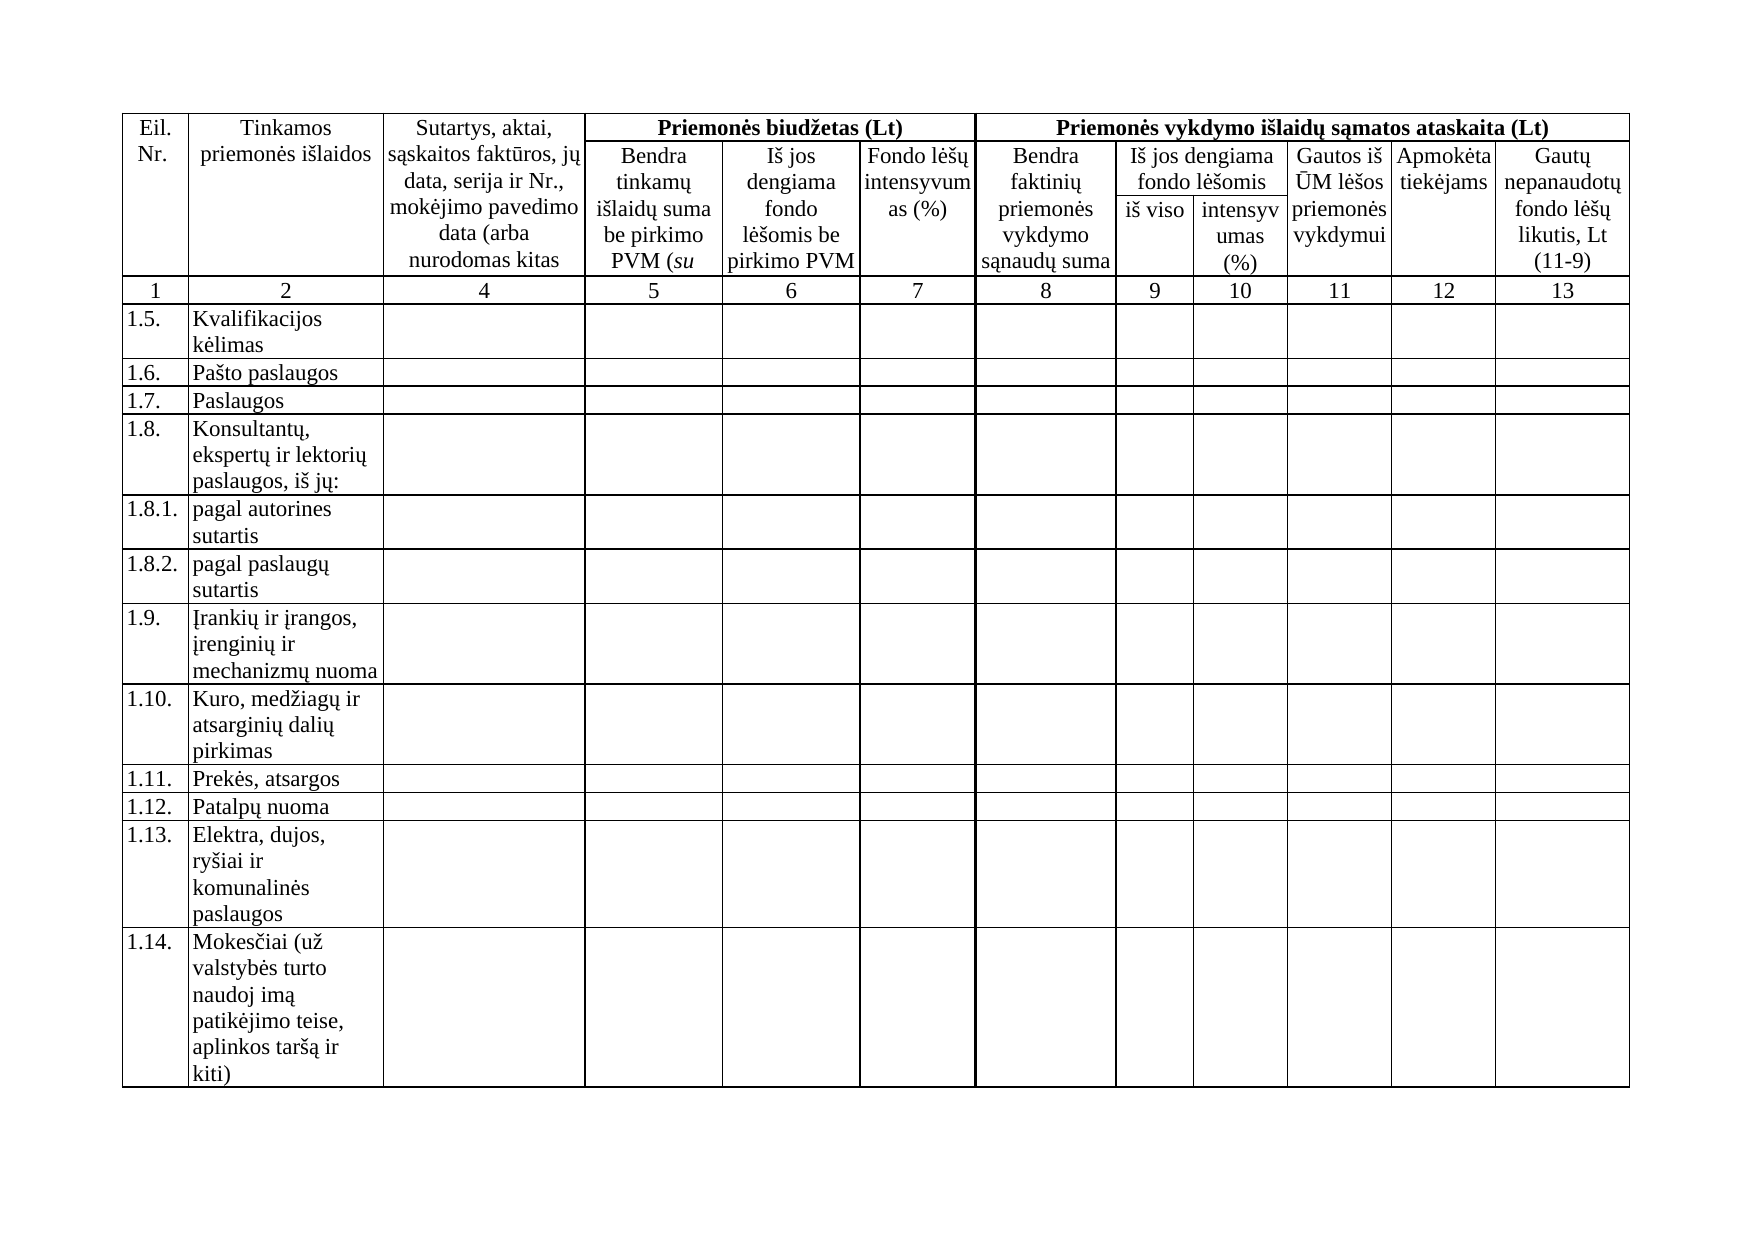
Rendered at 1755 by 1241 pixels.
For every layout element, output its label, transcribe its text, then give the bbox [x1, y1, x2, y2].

table_header Eil. Nr. [123, 114, 188, 275]
table_cell [384, 928, 584, 1086]
table_cell [861, 415, 974, 494]
table_cell [1392, 821, 1495, 926]
table_cell [1194, 928, 1287, 1086]
table_cell [1288, 821, 1391, 926]
table_cell [586, 550, 722, 602]
table_cell Elektra, dujos, ryšiai ir komunalinės paslaugos [189, 821, 383, 926]
table_cell [723, 359, 859, 385]
table_cell [384, 685, 584, 764]
table_cell [723, 415, 859, 494]
table_cell [977, 550, 1115, 602]
table_cell [1117, 415, 1193, 494]
table_cell Iš jos dengiama fondo lėšomis [1117, 142, 1287, 194]
table_cell Mokesčiai (už valstybės turto naudoj imą patikėjimo teise, aplinkos taršą ir kiti) [189, 928, 383, 1086]
table_cell [1392, 305, 1495, 357]
table_cell [1496, 685, 1629, 764]
table_cell [723, 685, 859, 764]
table_cell 10 [1194, 277, 1287, 303]
table_cell 4 [384, 277, 584, 303]
table_cell Bendra faktinių priemonės vykdymo sąnaudų suma be pirkimo PVM (su pirkimo PVM) [977, 142, 1115, 275]
table_cell [384, 496, 584, 548]
table_cell Fondo lėšų intensyvumas (%) [861, 142, 974, 275]
table_cell iš viso [1117, 196, 1193, 275]
table_cell [977, 765, 1115, 792]
table_cell [977, 685, 1115, 764]
table_cell [861, 496, 974, 548]
table_cell 1.9. [123, 604, 188, 683]
table_cell Kuro, medžiagų ir atsarginių dalių pirkimas [189, 685, 383, 764]
table_cell [1392, 415, 1495, 494]
table_cell 1.14. [123, 928, 188, 1086]
table_cell [384, 415, 584, 494]
table_cell [1117, 765, 1193, 792]
table_cell [1194, 415, 1287, 494]
table_cell [586, 604, 722, 683]
table_cell Patalpų nuoma [189, 793, 383, 819]
table_cell [1194, 604, 1287, 683]
table_cell [977, 415, 1115, 494]
table_cell Kvalifikacijos kėlimas [189, 305, 383, 357]
table_header Sutartys, aktai, sąskaitos faktūros, jų data, serija ir Nr., mokėjimo pavedimo data (arba nurodomas kitas dokumentas, patvirtinantis mokėjimą) [384, 114, 584, 275]
table_cell 9 [1117, 277, 1193, 303]
table_cell [861, 387, 974, 413]
table_cell [1194, 496, 1287, 548]
table_cell 6 [723, 277, 859, 303]
table_cell [977, 305, 1115, 357]
table_cell Iš jos dengiama fondo lėšomis be pirkimo PVM (su pirkimo PVM) [723, 142, 859, 275]
table_cell [586, 387, 722, 413]
table_cell [586, 821, 722, 926]
table_header Priemonės vykdymo išlaidų sąmatos ataskaita (Lt) [977, 114, 1629, 140]
table_cell [586, 305, 722, 357]
table_cell Paslaugos [189, 387, 383, 413]
table_cell [586, 685, 722, 764]
table_cell [586, 765, 722, 792]
table_cell [1117, 793, 1193, 819]
table_cell 1.7. [123, 387, 188, 413]
table_cell [861, 550, 974, 602]
table_cell [723, 793, 859, 819]
table_cell [1117, 387, 1193, 413]
table_cell [1288, 415, 1391, 494]
table_cell 2 [189, 277, 383, 303]
table_cell 11 [1288, 277, 1391, 303]
table_cell [1392, 928, 1495, 1086]
table_cell [1288, 359, 1391, 385]
table_cell [384, 387, 584, 413]
table_cell [1392, 359, 1495, 385]
table_cell [384, 359, 584, 385]
table_cell [723, 550, 859, 602]
table_cell [977, 496, 1115, 548]
table_cell 1.10. [123, 685, 188, 764]
table_cell [861, 765, 974, 792]
table_cell [1496, 928, 1629, 1086]
table_cell 13 [1496, 277, 1629, 303]
table_cell 5 [586, 277, 722, 303]
table_cell [1194, 305, 1287, 357]
table_cell 12 [1392, 277, 1495, 303]
table_cell [861, 359, 974, 385]
table_cell 1.8.1. [123, 496, 188, 548]
table_cell 1.12. [123, 793, 188, 819]
table_cell 7 [861, 277, 974, 303]
table_cell [977, 387, 1115, 413]
table_cell 8 [977, 277, 1115, 303]
table_cell [1392, 685, 1495, 764]
table_cell 1 [123, 277, 188, 303]
table_cell Įrankių ir įrangos, įrenginių ir mechanizmų nuoma [189, 604, 383, 683]
table_cell [1288, 793, 1391, 819]
table_cell intensyvumas (%) [1194, 196, 1287, 275]
table_cell 1.8.2. [123, 550, 188, 602]
table_cell [861, 821, 974, 926]
table_cell [1496, 821, 1629, 926]
table_cell [861, 793, 974, 819]
table_cell [1496, 550, 1629, 602]
table_cell [1392, 550, 1495, 602]
table_cell [723, 928, 859, 1086]
table_cell [1288, 604, 1391, 683]
table_cell Gautų nepanaudotų fondo lėšų likutis, Lt (11-9) [1496, 142, 1629, 275]
table_cell [586, 793, 722, 819]
table_cell [723, 821, 859, 926]
table_cell 1.13. [123, 821, 188, 926]
table_cell [384, 550, 584, 602]
table_cell [723, 387, 859, 413]
table_cell [1496, 496, 1629, 548]
table_cell [977, 604, 1115, 683]
table_cell [1194, 359, 1287, 385]
table_cell [1496, 359, 1629, 385]
table_cell [1117, 359, 1193, 385]
table_cell [1117, 550, 1193, 602]
table_cell 1.8. [123, 415, 188, 494]
table_cell [1392, 604, 1495, 683]
table_cell [1288, 928, 1391, 1086]
table_cell [586, 415, 722, 494]
table_cell [384, 305, 584, 357]
table_cell [977, 928, 1115, 1086]
table_cell pagal autorines sutartis [189, 496, 383, 548]
table_cell pagal paslaugų sutartis [189, 550, 383, 602]
table_cell [1392, 793, 1495, 819]
table_cell Apmokėta tiekėjams [1392, 142, 1495, 275]
table_cell [1117, 604, 1193, 683]
table_cell [1392, 387, 1495, 413]
table_cell Pašto paslaugos [189, 359, 383, 385]
table_header Tinkamos priemonės išlaidos [189, 114, 383, 275]
table_cell [1288, 496, 1391, 548]
table_cell [384, 821, 584, 926]
table_cell [384, 793, 584, 819]
table_cell [1194, 765, 1287, 792]
table_cell [977, 793, 1115, 819]
table_cell [1117, 305, 1193, 357]
table_cell [1288, 685, 1391, 764]
table_cell [1117, 496, 1193, 548]
table_cell [1496, 793, 1629, 819]
table_cell [1288, 387, 1391, 413]
table_cell [1194, 685, 1287, 764]
table_cell [1392, 496, 1495, 548]
table_cell [1288, 550, 1391, 602]
table_cell [861, 928, 974, 1086]
table_cell [586, 496, 722, 548]
table_cell [723, 765, 859, 792]
table_cell [1117, 928, 1193, 1086]
table_cell [1117, 821, 1193, 926]
table_cell [1496, 415, 1629, 494]
table_cell [1496, 305, 1629, 357]
table_cell [1288, 305, 1391, 357]
table_cell [861, 305, 974, 357]
table_cell [723, 496, 859, 548]
table_cell 1.11. [123, 765, 188, 792]
table_cell Prekės, atsargos [189, 765, 383, 792]
table_cell [384, 604, 584, 683]
table_cell [723, 305, 859, 357]
table_cell 1.5. [123, 305, 188, 357]
table_cell [1194, 387, 1287, 413]
table_cell [1496, 765, 1629, 792]
table_cell [1496, 604, 1629, 683]
table_header Priemonės biudžetas (Lt) [586, 114, 974, 140]
table_cell Gautos iš ŪM lėšos priemonės vykdymui [1288, 142, 1391, 275]
table_cell [861, 685, 974, 764]
table_cell [1194, 821, 1287, 926]
table_cell [977, 359, 1115, 385]
table_cell Konsultantų, ekspertų ir lektorių paslaugos, iš jų: [189, 415, 383, 494]
table_cell [1117, 685, 1193, 764]
table_cell [1194, 793, 1287, 819]
table_cell [586, 359, 722, 385]
table_cell [977, 821, 1115, 926]
table_cell [384, 765, 584, 792]
table_cell [586, 928, 722, 1086]
table_cell [861, 604, 974, 683]
table_cell [1288, 765, 1391, 792]
table_cell [1392, 765, 1495, 792]
table_cell [1496, 387, 1629, 413]
table_cell 1.6. [123, 359, 188, 385]
table_cell [1194, 550, 1287, 602]
table_cell [723, 604, 859, 683]
table_cell Bendra tinkamų išlaidų suma be pirkimo PVM (su pirkimo PVM) [586, 142, 722, 275]
